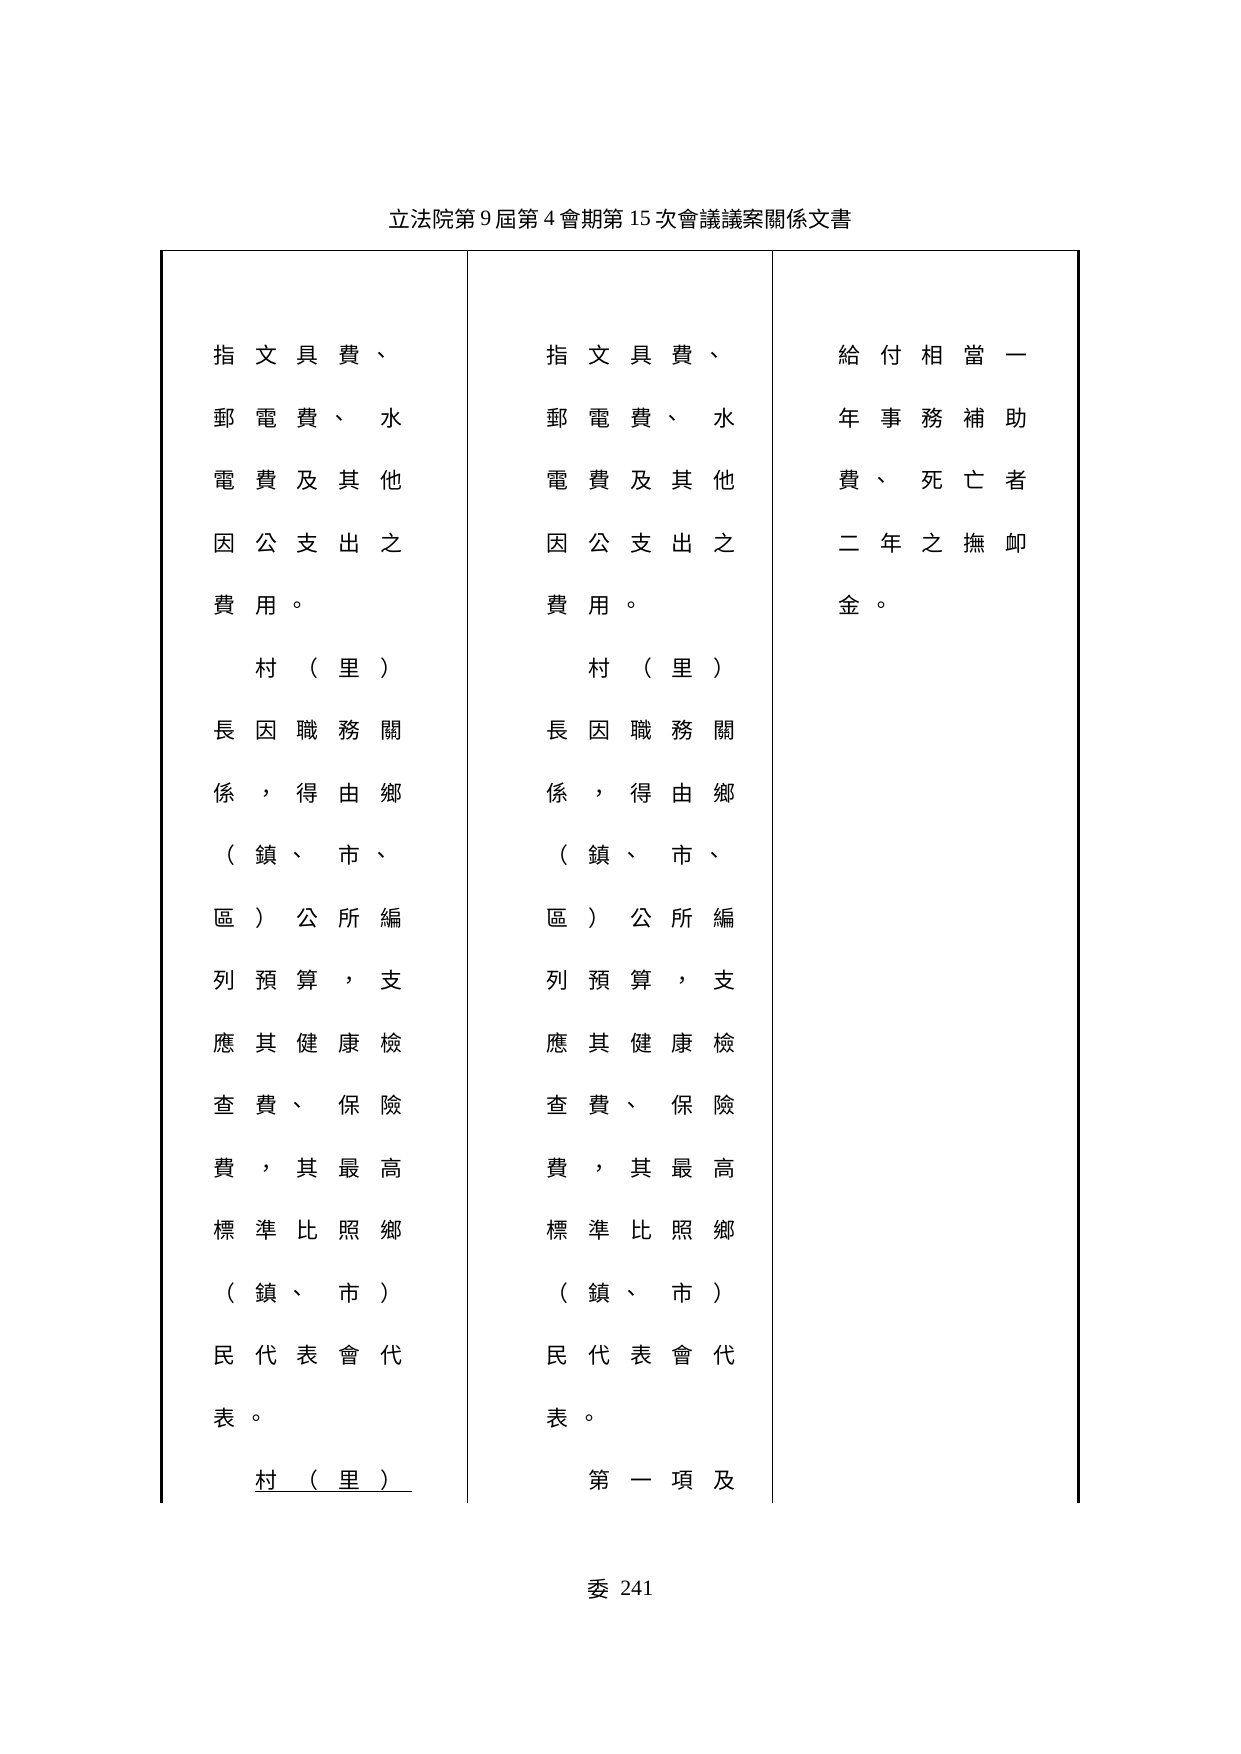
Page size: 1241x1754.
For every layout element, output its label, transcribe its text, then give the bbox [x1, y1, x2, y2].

table_cell 給付相當一年事務補助費、死亡者二年之撫卹金。 [773, 251, 1077, 1503]
table_cell 指文具費、郵電費、水電費及其他因公支出之費用。 村（里）長因職務關係，得由鄉（鎮、市、區）公所編列預算，支應其健康檢查費、保險費，其最高標準比照鄉（鎮、市）民代表會代表。 第一項及 [468, 251, 772, 1503]
table_cell 指文具費、郵電費、水電費及其他因公支出之費用。 村（里）長因職務關係，得由鄉（鎮、市、區）公所編列預算，支應其健康檢查費、保險費，其最高標準比照鄉（鎮、市）民代表會代表。 村（里） [163, 251, 467, 1503]
